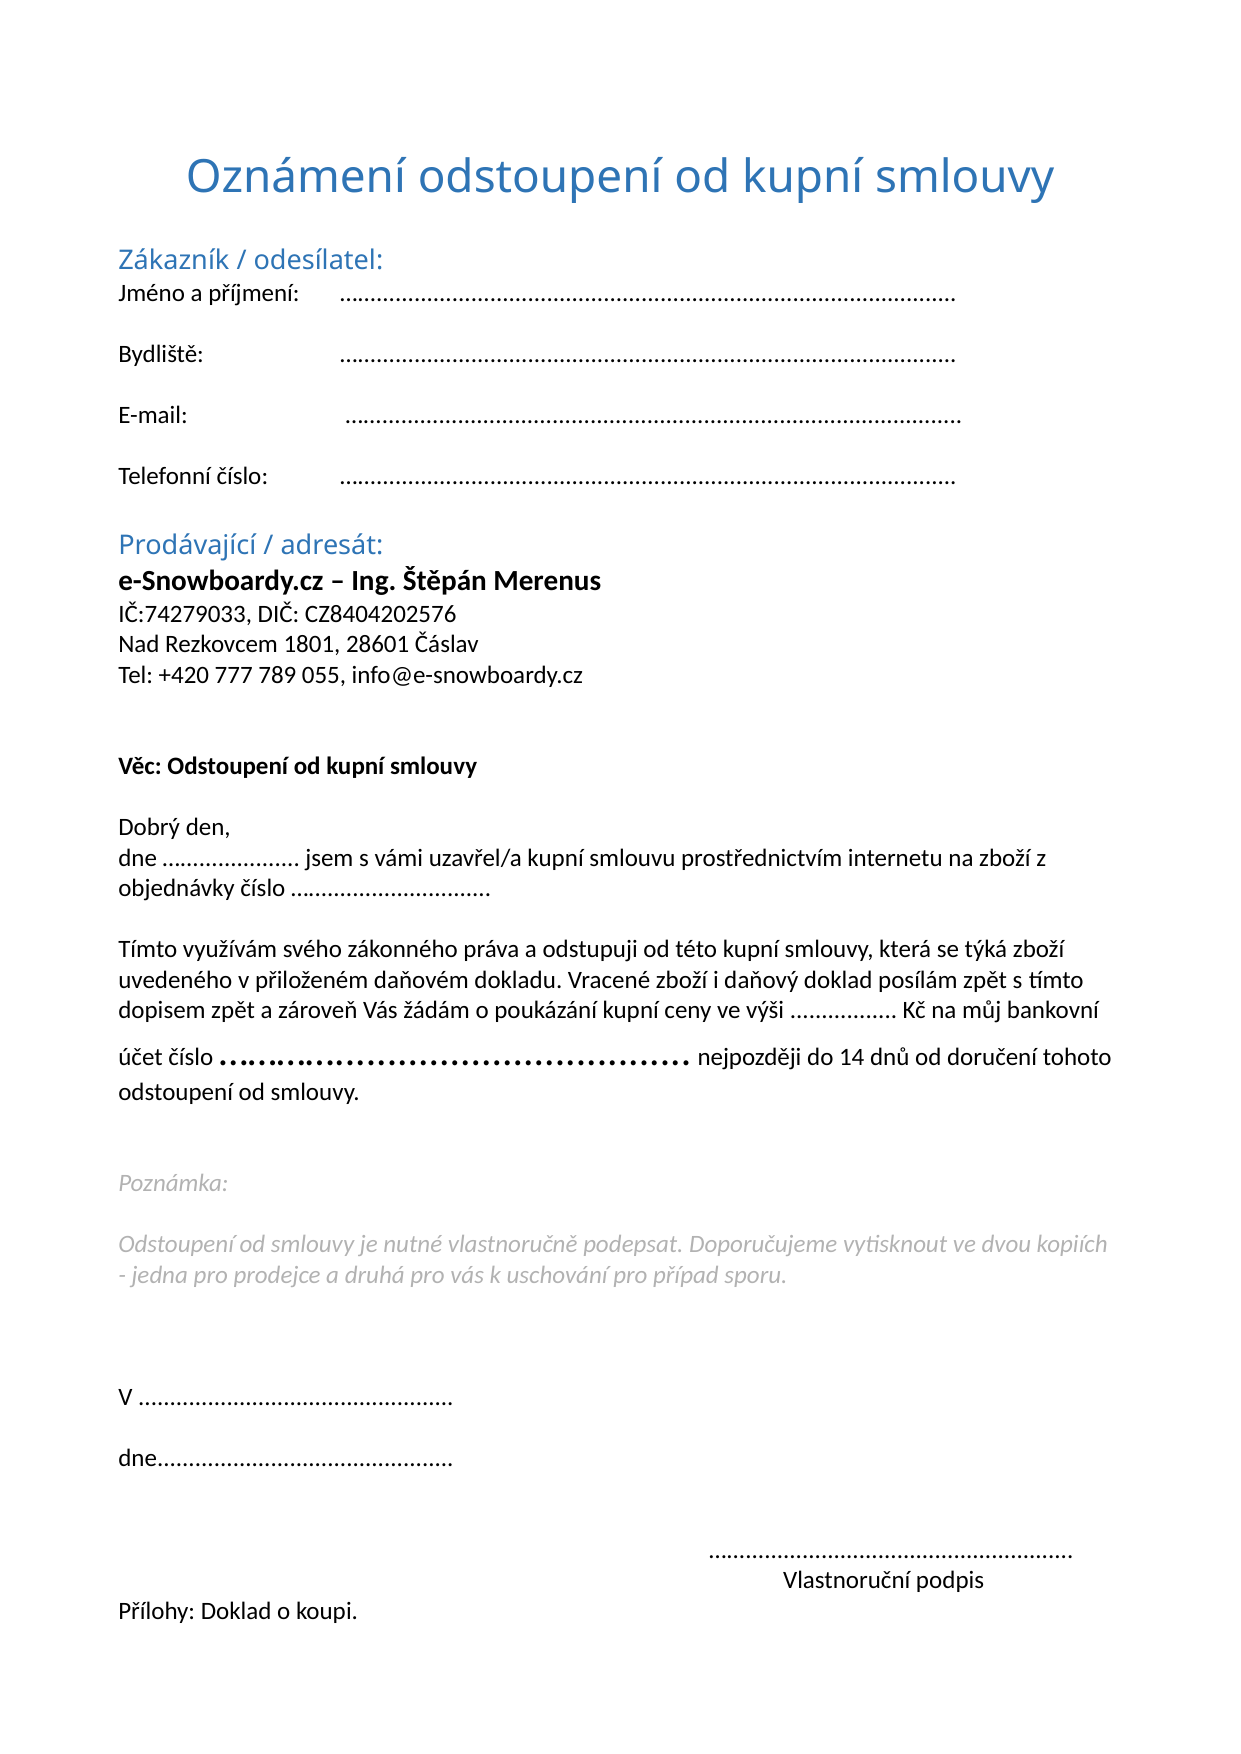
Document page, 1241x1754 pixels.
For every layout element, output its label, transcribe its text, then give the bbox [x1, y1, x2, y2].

text e-Snowboardy.cz – Ing. Štěpán Merenus [118, 562, 1122, 598]
text …....................................................... [118, 1534, 1122, 1564]
text dne …................... jsem s vámi uzavřel/a kupní smlouvu prostřednictvím internetu na zboží z objednávky číslo …............................. [118, 842, 1122, 903]
text E-mail: …............................................................................................... [118, 399, 1122, 430]
text Poznámka: Odstoupení od smlouvy je nutné vlastnoručně podepsat. Doporučujeme vytisknout ve dvou kopiích - jedna pro prodejce a druhá pro vás k uschování pro případ sporu. [118, 1168, 1122, 1290]
text Telefonní číslo: …............................................................................................... [118, 460, 1122, 491]
text Vlastnoruční podpis [118, 1564, 1122, 1595]
text dne............................................... [118, 1442, 1122, 1473]
text Nad Rezkovcem 1801, 28601 Čáslav [118, 628, 1122, 659]
text V .................................................. [118, 1381, 1122, 1412]
text Přílohy: Doklad o koupi. [118, 1595, 1122, 1625]
text IČ:74279033, DIČ: CZ8404202576 [118, 598, 1122, 628]
text Jméno a příjmení: …............................................................................................... [118, 277, 1122, 308]
text Dobrý den, [118, 812, 1122, 842]
text Bydliště: …............................................................................................... [118, 338, 1122, 369]
text Tel: +420 777 789 055, info@e-snowboardy.cz [118, 659, 1122, 689]
subtitle Oznámení odstoupení od kupní smlouvy [118, 143, 1122, 206]
text Věc: Odstoupení od kupní smlouvy [118, 751, 1122, 781]
subtitle Zákazník / odesílatel: [118, 240, 1122, 277]
subtitle Prodávající / adresát: [118, 525, 1122, 562]
text Tímto využívám svého zákonného práva a odstupuji od této kupní smlouvy, která se týká zboží uvedeného v přiloženém daňovém dokladu. Vracené zboží i daňový doklad posílám zpět s tímto dopisem zpět a zároveň Vás žádám o poukázání kupní ceny ve výši ................. Kč na můj bankovní účet číslo ………….................................. nejpozději do 14 dnů od doručení tohoto odstoupení od smlouvy. [118, 934, 1122, 1107]
